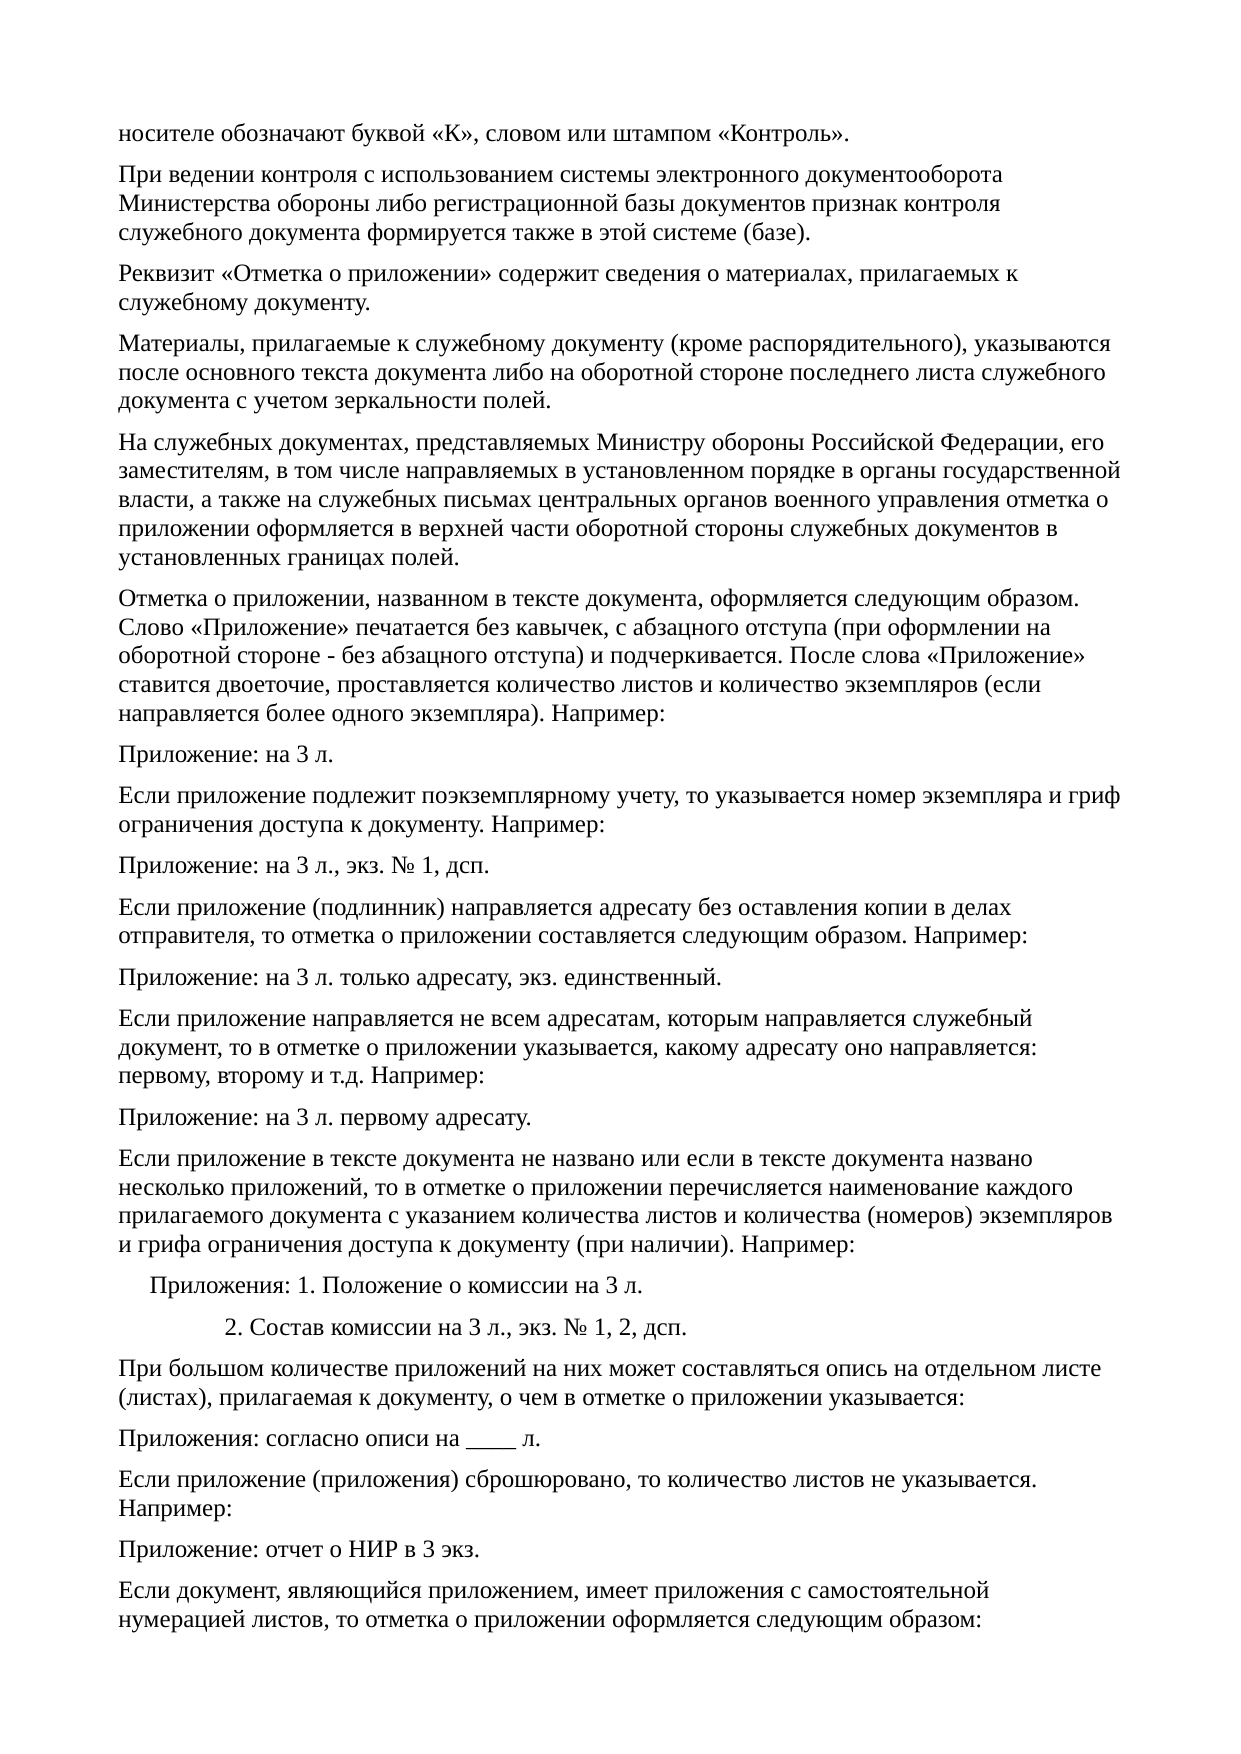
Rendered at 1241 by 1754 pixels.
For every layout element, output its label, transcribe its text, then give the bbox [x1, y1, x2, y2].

text Материалы, прилагаемые к служебному документу (кроме распорядительного), указываются после основного текста документа либо на оборотной стороне последнего листа служебного документа с учетом зеркальности полей. [118, 328, 1122, 414]
text Если документ, являющийся приложением, имеет приложения с самостоятельной нумерацией листов, то отметка о приложении оформляется следующим образом: [118, 1576, 1122, 1633]
text Приложение: отчет о НИР в 3 экз. [118, 1534, 1122, 1563]
text носителе обозначают буквой «К», словом или штампом «Контроль». [118, 118, 1122, 147]
text При ведении контроля с использованием системы электронного документооборота Министерства обороны либо регистрационной базы документов признак контроля служебного документа формируется также в этой системе (базе). [118, 159, 1122, 246]
text Реквизит «Отметка о приложении» содержит сведения о материалах, прилагаемых к служебному документу. [118, 258, 1122, 316]
text На служебных документах, представляемых Министру обороны Российской Федерации, его заместителям, в том числе направляемых в установленном порядке в органы государственной власти, а также на служебных письмах центральных органов военного управления отметка о приложении оформляется в верхней части оборотной стороны служебных документов в установленных границах полей. [118, 427, 1122, 571]
text Приложения: согласно описи на ____ л. [118, 1423, 1122, 1452]
text При большом количестве приложений на них может составляться опись на отдельном листе (листах), прилагаемая к документу, о чем в отметке о приложении указывается: [118, 1353, 1122, 1411]
text Приложение: на 3 л. первому адресату. [118, 1102, 1122, 1131]
text Если приложение направляется не всем адресатам, которым направляется служебный документ, то в отметке о приложении указывается, какому адресату оно направляется: первому, второму и т.д. Например: [118, 1003, 1122, 1089]
text Если приложение подлежит поэкземплярному учету, то указывается номер экземпляра и гриф ограничения доступа к документу. Например: [118, 781, 1122, 838]
text Отметка о приложении, названном в тексте документа, оформляется следующим образом. Слово «Приложение» печатается без кавычек, с абзацного отступа (при оформлении на оборотной стороне - без абзацного отступа) и подчеркивается. После слова «Приложение» ставится двоеточие, проставляется количество листов и количество экземпляров (если направляется более одного экземпляра). Например: [118, 583, 1122, 727]
text Если приложение в тексте документа не названо или если в тексте документа названо несколько приложений, то в отметке о приложении перечисляется наименование каждого прилагаемого документа с указанием количества листов и количества (номеров) экземпляров и грифа ограничения доступа к документу (при наличии). Например: [118, 1143, 1122, 1258]
text Если приложение (приложения) сброшюровано, то количество листов не указывается. Например: [118, 1464, 1122, 1522]
text Приложение: на 3 л. [118, 739, 1122, 768]
text Если приложение (подлинник) направляется адресату без оставления копии в делах отправителя, то отметка о приложении составляется следующим образом. Например: [118, 892, 1122, 949]
text 2. Состав комиссии на 3 л., экз. № 1, 2, дсп. [118, 1312, 1122, 1341]
text Приложения: 1. Положение о комиссии на 3 л. [118, 1271, 1122, 1299]
text Приложение: на 3 л. только адресату, экз. единственный. [118, 962, 1122, 991]
text Приложение: на 3 л., экз. № 1, дсп. [118, 851, 1122, 879]
